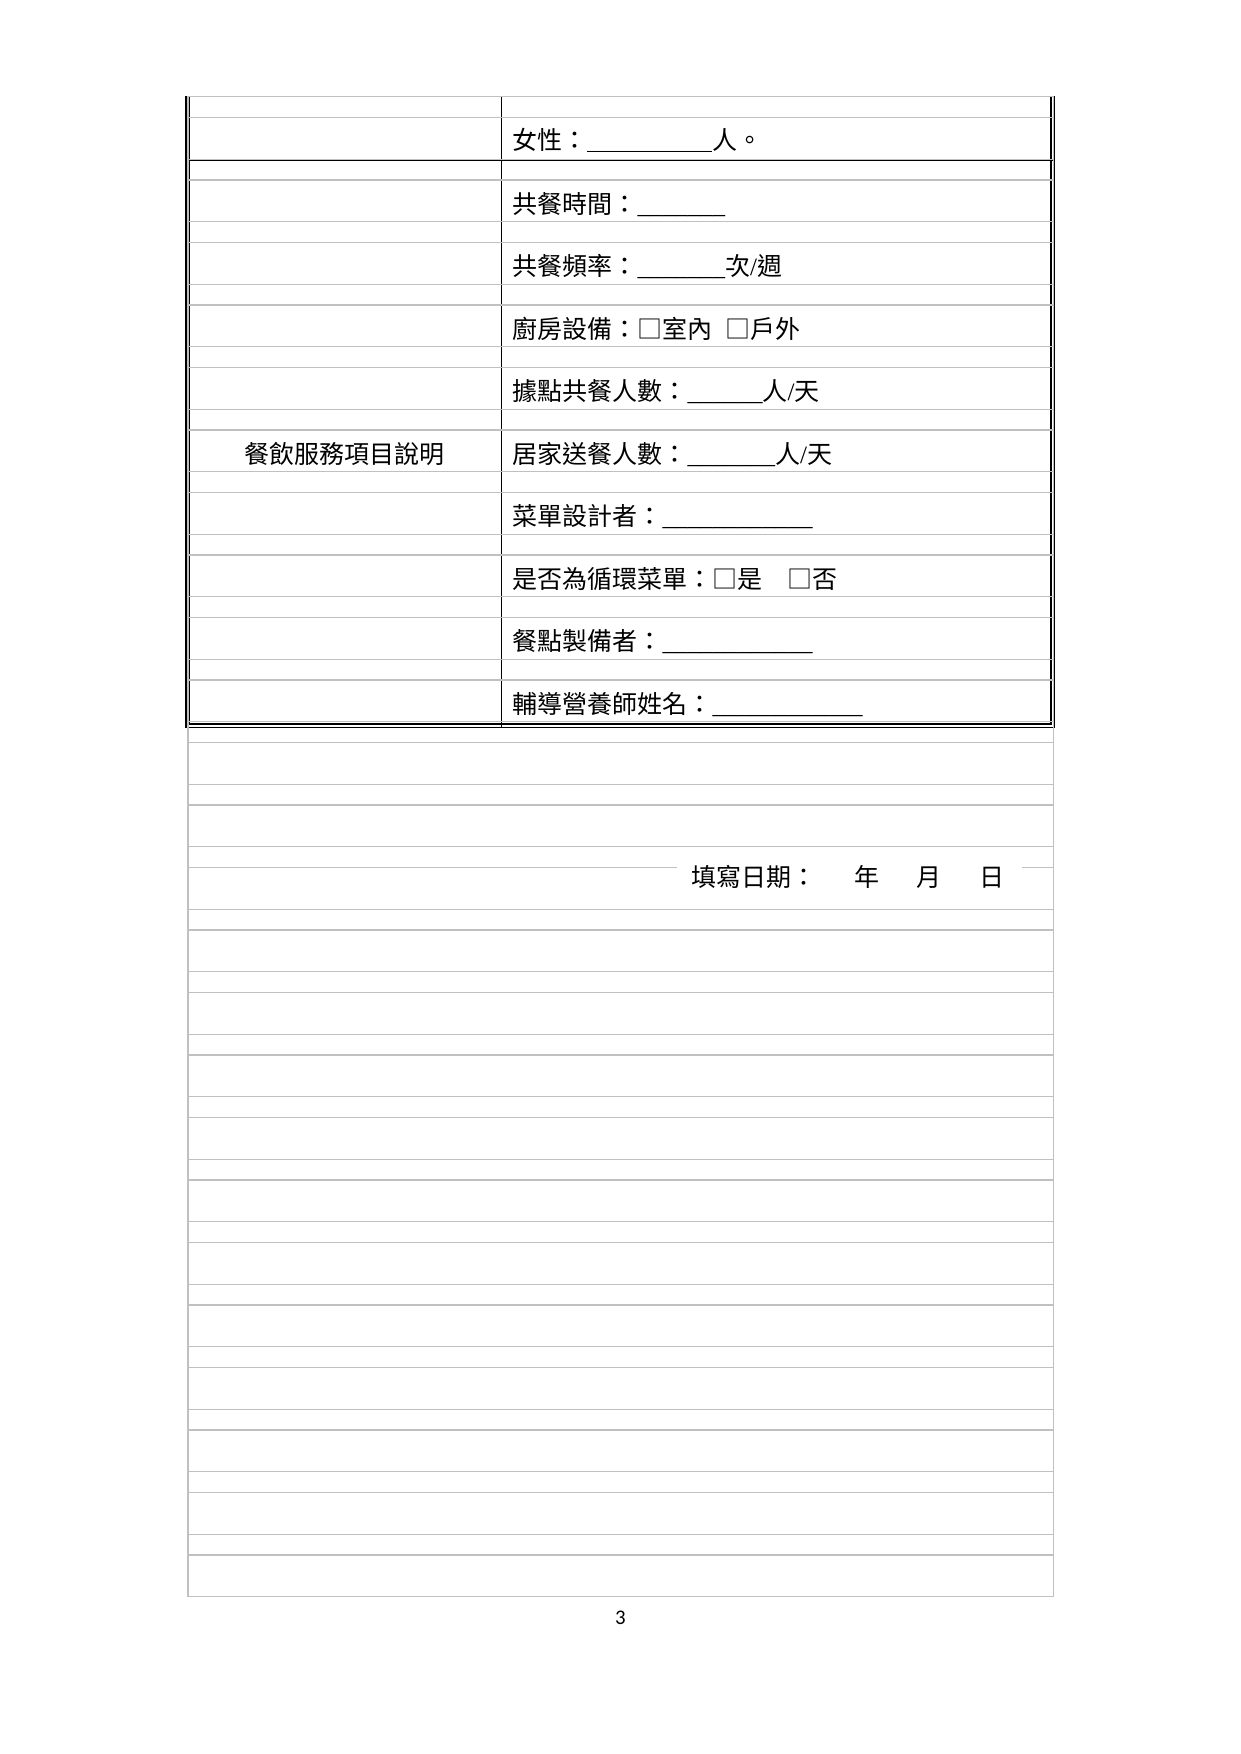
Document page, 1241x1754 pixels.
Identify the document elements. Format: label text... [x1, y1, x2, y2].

table_cell 共餐時間：_______ 共餐頻率：_______次/週 廚房設備：□室內 □戶外 據點共餐人數：______人/天 居家送餐人數：_______人/天 菜單設計者：____________ 是否為循環菜單：□是 □否 餐點製備者：____________ 輔導營養師姓名：____________ [502, 660, 1050, 679]
table_cell [190, 368, 501, 409]
table_cell [190, 347, 501, 367]
table_cell 共餐時間：_______ 共餐頻率：_______次/週 廚房設備：□室內 □戶外 據點共餐人數：______人/天 居家送餐人數：_______人/天 菜單設計者：____________ 是否為循環菜單：□是 □否 餐點製備者：____________ 輔導營養師姓名：____________ [502, 161, 1050, 179]
table_cell [190, 285, 501, 304]
table_cell 共餐時間：_______ 共餐頻率：_______次/週 廚房設備：□室內 □戶外 據點共餐人數：______人/天 居家送餐人數：_______人/天 菜單設計者：____________ 是否為循環菜單：□是 □否 餐點製備者：____________ 輔導營養師姓名：____________ [502, 681, 1050, 721]
table_cell [190, 222, 501, 242]
table_cell [190, 556, 501, 596]
table_cell [190, 681, 501, 721]
table_cell 女性：＿＿＿＿＿人。 [502, 118, 1050, 159]
table_cell [190, 660, 501, 679]
table_cell 餐飲服務項目說明 [190, 431, 501, 471]
table_cell 服務長者對象 [190, 118, 501, 159]
table_cell 共餐時間：_______ 共餐頻率：_______次/週 廚房設備：□室內 □戶外 據點共餐人數：______人/天 居家送餐人數：_______人/天 菜單設計者：____________ 是否為循環菜單：□是 □否 餐點製備者：____________ 輔導營養師姓名：____________ [502, 306, 1050, 346]
table_cell 共餐時間：_______ 共餐頻率：_______次/週 廚房設備：□室內 □戶外 據點共餐人數：______人/天 居家送餐人數：_______人/天 菜單設計者：____________ 是否為循環菜單：□是 □否 餐點製備者：____________ 輔導營養師姓名：____________ [502, 410, 1050, 429]
table_cell [190, 618, 501, 659]
table_cell 共餐時間：_______ 共餐頻率：_______次/週 廚房設備：□室內 □戶外 據點共餐人數：______人/天 居家送餐人數：_______人/天 菜單設計者：____________ 是否為循環菜單：□是 □否 餐點製備者：____________ 輔導營養師姓名：____________ [502, 556, 1050, 596]
table_cell 共餐時間：_______ 共餐頻率：_______次/週 廚房設備：□室內 □戶外 據點共餐人數：______人/天 居家送餐人數：_______人/天 菜單設計者：____________ 是否為循環菜單：□是 □否 餐點製備者：____________ 輔導營養師姓名：____________ [502, 222, 1050, 242]
table_cell 共餐時間：_______ 共餐頻率：_______次/週 廚房設備：□室內 □戶外 據點共餐人數：______人/天 居家送餐人數：_______人/天 菜單設計者：____________ 是否為循環菜單：□是 □否 餐點製備者：____________ 輔導營養師姓名：____________ [502, 431, 1050, 471]
table_cell [190, 472, 501, 492]
table_cell 共餐時間：_______ 共餐頻率：_______次/週 廚房設備：□室內 □戶外 據點共餐人數：______人/天 居家送餐人數：_______人/天 菜單設計者：____________ 是否為循環菜單：□是 □否 餐點製備者：____________ 輔導營養師姓名：____________ [677, 850, 1022, 899]
table_cell 共餐時間：_______ 共餐頻率：_______次/週 廚房設備：□室內 □戶外 據點共餐人數：______人/天 居家送餐人數：_______人/天 菜單設計者：____________ 是否為循環菜單：□是 □否 餐點製備者：____________ 輔導營養師姓名：____________ [502, 618, 1050, 659]
table_cell [190, 597, 501, 617]
table_cell [190, 493, 501, 534]
table_cell [190, 243, 501, 284]
table_cell 共餐時間：_______ 共餐頻率：_______次/週 廚房設備：□室內 □戶外 據點共餐人數：______人/天 居家送餐人數：_______人/天 菜單設計者：____________ 是否為循環菜單：□是 □否 餐點製備者：____________ 輔導營養師姓名：____________ [502, 243, 1050, 284]
table_cell 共餐時間：_______ 共餐頻率：_______次/週 廚房設備：□室內 □戶外 據點共餐人數：______人/天 居家送餐人數：_______人/天 菜單設計者：____________ 是否為循環菜單：□是 □否 餐點製備者：____________ 輔導營養師姓名：____________ [502, 368, 1050, 409]
table_cell [190, 306, 501, 346]
table_cell [190, 535, 501, 554]
table_cell [190, 410, 501, 429]
table_cell [190, 161, 501, 179]
table_cell 共餐時間：_______ 共餐頻率：_______次/週 廚房設備：□室內 □戶外 據點共餐人數：______人/天 居家送餐人數：_______人/天 菜單設計者：____________ 是否為循環菜單：□是 □否 餐點製備者：____________ 輔導營養師姓名：____________ [502, 285, 1050, 304]
table_cell 共餐時間：_______ 共餐頻率：_______次/週 廚房設備：□室內 □戶外 據點共餐人數：______人/天 居家送餐人數：_______人/天 菜單設計者：____________ 是否為循環菜單：□是 □否 餐點製備者：____________ 輔導營養師姓名：____________ [502, 535, 1050, 554]
table_cell 共餐時間：_______ 共餐頻率：_______次/週 廚房設備：□室內 □戶外 據點共餐人數：______人/天 居家送餐人數：_______人/天 菜單設計者：____________ 是否為循環菜單：□是 □否 餐點製備者：____________ 輔導營養師姓名：____________ [502, 493, 1050, 534]
table_cell 服務長者對象 [190, 97, 501, 117]
table_cell [502, 97, 1050, 117]
table_cell 共餐時間：_______ 共餐頻率：_______次/週 廚房設備：□室內 □戶外 據點共餐人數：______人/天 居家送餐人數：_______人/天 菜單設計者：____________ 是否為循環菜單：□是 □否 餐點製備者：____________ 輔導營養師姓名：____________ [502, 347, 1050, 367]
table_cell 共餐時間：_______ 共餐頻率：_______次/週 廚房設備：□室內 □戶外 據點共餐人數：______人/天 居家送餐人數：_______人/天 菜單設計者：____________ 是否為循環菜單：□是 □否 餐點製備者：____________ 輔導營養師姓名：____________ [502, 597, 1050, 617]
table_cell [190, 181, 501, 221]
table_cell 共餐時間：_______ 共餐頻率：_______次/週 廚房設備：□室內 □戶外 據點共餐人數：______人/天 居家送餐人數：_______人/天 菜單設計者：____________ 是否為循環菜單：□是 □否 餐點製備者：____________ 輔導營養師姓名：____________ [502, 472, 1050, 492]
table_cell 共餐時間：_______ 共餐頻率：_______次/週 廚房設備：□室內 □戶外 據點共餐人數：______人/天 居家送餐人數：_______人/天 菜單設計者：____________ 是否為循環菜單：□是 □否 餐點製備者：____________ 輔導營養師姓名：____________ [502, 181, 1050, 221]
